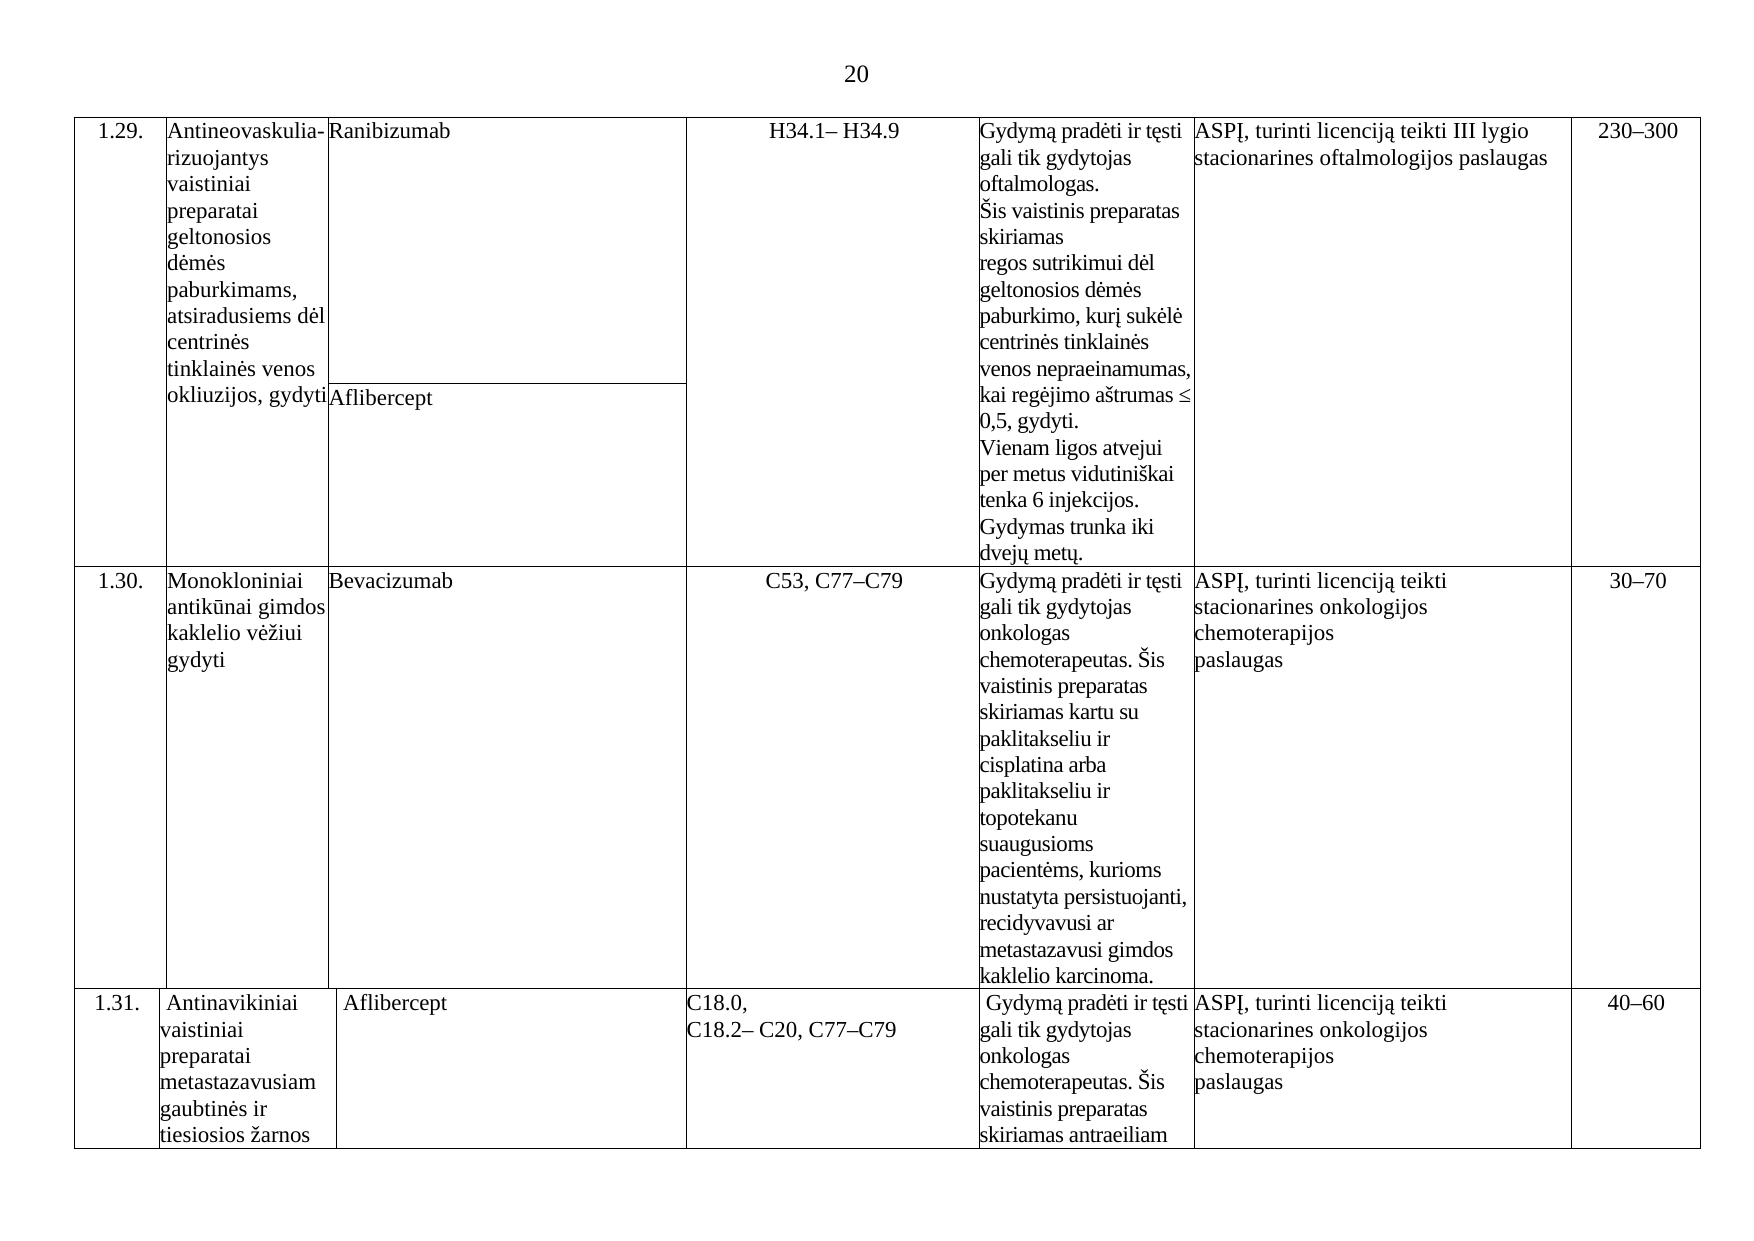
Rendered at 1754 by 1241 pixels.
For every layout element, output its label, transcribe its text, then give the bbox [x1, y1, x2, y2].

table_cell Aflibercept [337, 989, 686, 1147]
table_cell 230–300 [1572, 118, 1700, 566]
table_cell ASPĮ, turinti licenciją teikti stacionarines onkologijos chemoterapijos paslaugas [1195, 989, 1571, 1147]
table_cell Antinavikiniai vaistiniai preparatai metastazavusiam gaubtinės ir tiesiosios žarnos [160, 989, 336, 1147]
table_cell C53, C77–C79 [687, 567, 979, 988]
table_cell ASPĮ, turinti licenciją teikti III lygio stacionarines oftalmologijos paslaugas [1195, 118, 1571, 566]
table_cell Gydymą pradėti ir tęsti gali tik gydytojas onkologas chemoterapeutas. Šis vaistinis preparatas skiriamas kartu su paklitakseliu ir cisplatina arba paklitakseliu ir topotekanu suaugusioms pacientėms, kurioms nustatyta persistuojanti, recidyvavusi ar metastazavusi gimdos kaklelio karcinoma. [980, 567, 1194, 988]
table_cell 1.31. [75, 989, 159, 1147]
table_cell ASPĮ, turinti licenciją teikti stacionarines onkologijos chemoterapijos paslaugas [1195, 567, 1571, 988]
table_cell Aflibercept [329, 384, 686, 566]
table_cell Antineovaskulia- rizuojantys vaistiniai preparatai geltonosios dėmės paburkimams, atsiradusiems dėl centrinės tinklainės venos okliuzijos, gydyti [167, 118, 328, 566]
table_cell 40–60 [1572, 989, 1700, 1147]
table_cell 1.29. [75, 118, 166, 566]
table_cell Bevacizumab [329, 567, 686, 988]
table_cell Gydymą pradėti ir tęsti gali tik gydytojas oftalmologas. Šis vaistinis preparatas skiriamas regos sutrikimui dėl geltonosios dėmės paburkimo, kurį sukėlė centrinės tinklainės venos nepraeinamumas, kai regėjimo aštrumas ≤ 0,5, gydyti. Vienam ligos atvejui per metus vidutiniškai tenka 6 injekcijos. Gydymas trunka iki dvejų metų. [980, 118, 1194, 566]
table_cell Gydymą pradėti ir tęsti gali tik gydytojas onkologas chemoterapeutas. Šis vaistinis preparatas skiriamas antraeiliam [980, 989, 1194, 1147]
table_cell Ranibizumab [329, 118, 686, 383]
table_cell 1.30. [75, 567, 166, 988]
table_cell H34.1– H34.9 [687, 118, 979, 566]
table_cell 30–70 [1572, 567, 1700, 988]
table_cell Monokloniniai antikūnai gimdos kaklelio vėžiui gydyti [167, 567, 328, 988]
table_cell C18.0, C18.2– C20, C77–C79 [687, 989, 979, 1147]
